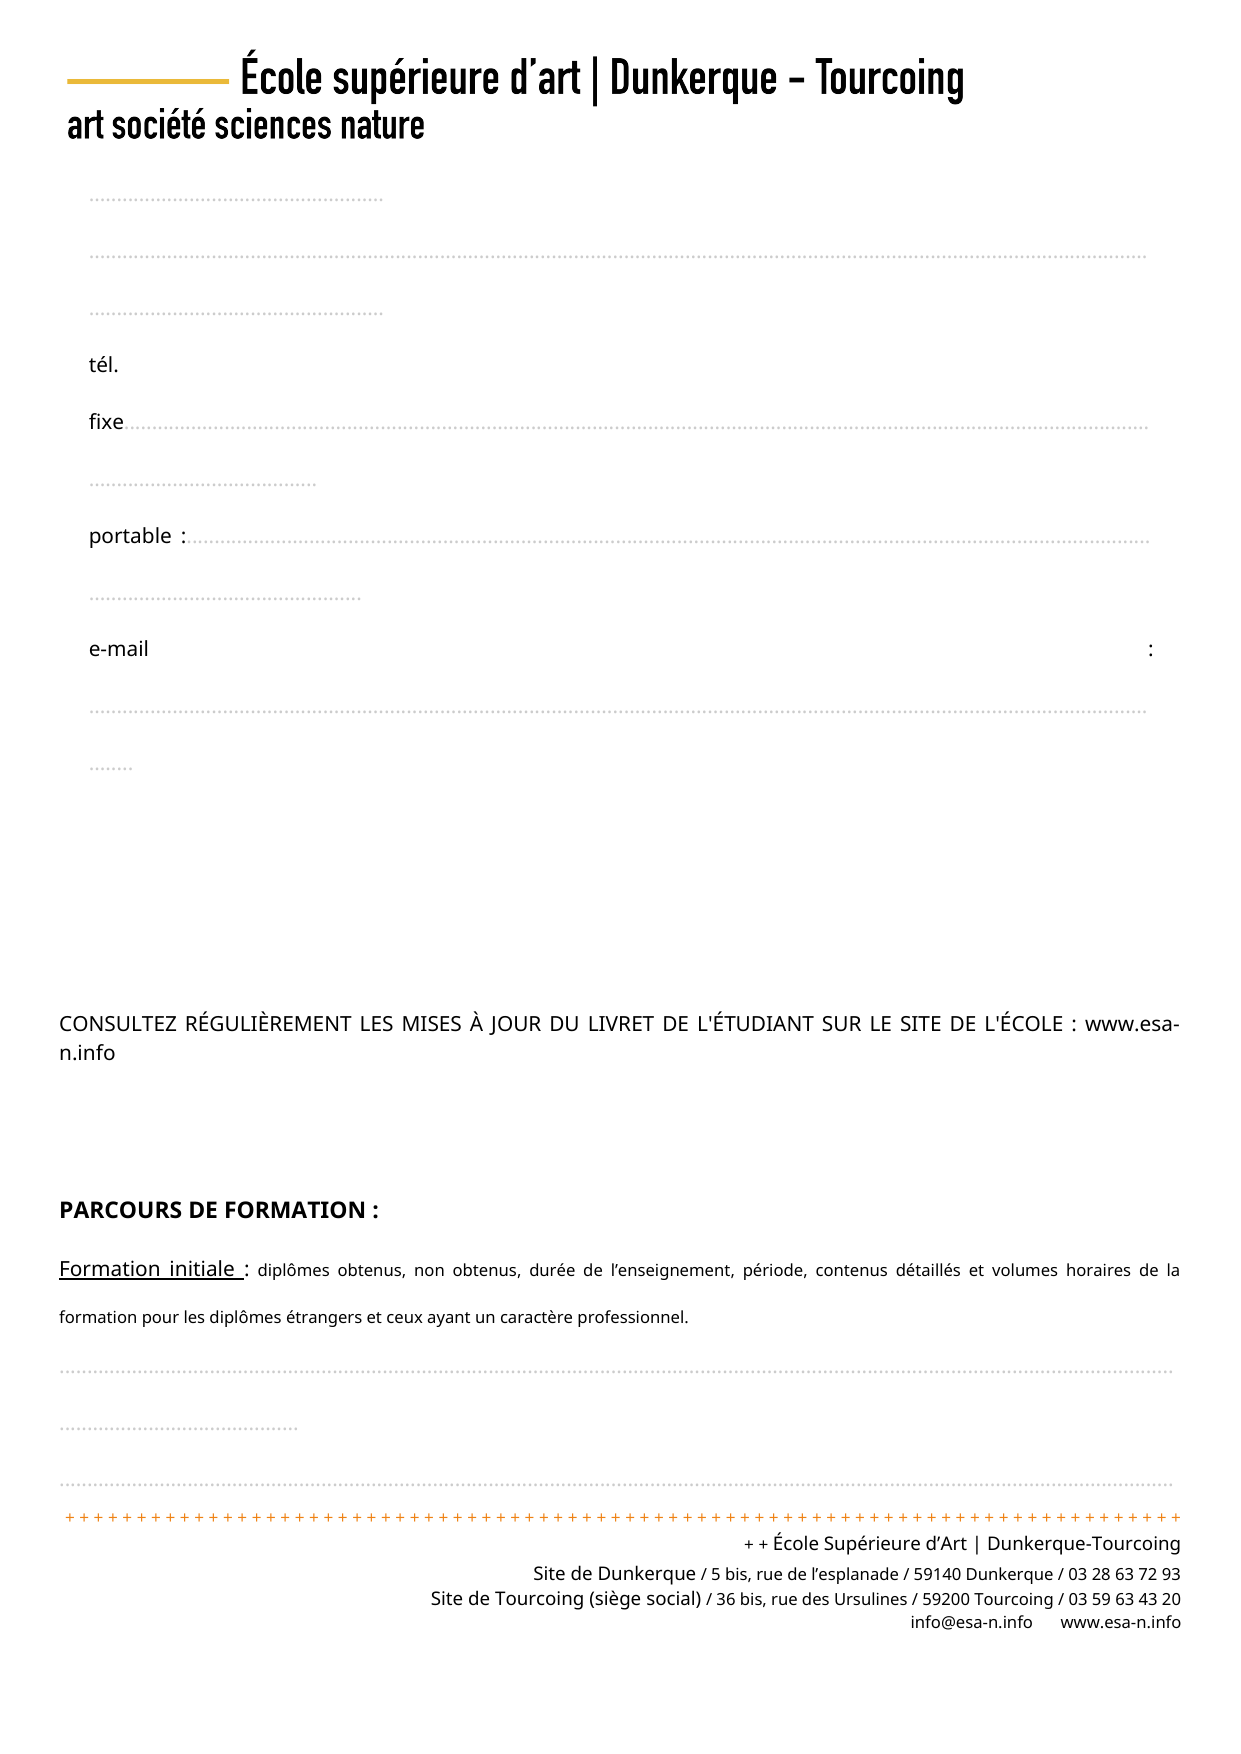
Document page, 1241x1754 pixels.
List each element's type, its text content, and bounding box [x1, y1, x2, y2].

table_header ..................................................... ................................................................................................................................................................................................................................................... tél. fixe................................................................................................................................................................................................................................. portable :.............................................................................................................................................................................................................................. e-mail : ...................................................................................................................................................................................................... [59, 150, 1183, 1009]
text Formation initiale : diplômes obtenus, non obtenus, durée de l’enseignement, période, contenus détaillés et volumes horaires de la formation pour les diplômes étrangers et ceux ayant un caractère professionnel. [59, 1254, 1181, 1328]
table_header [620, 1099, 1157, 1194]
text CONSULTEZ RÉGULIÈREMENT LES MISES À JOUR DU LIVRET DE L'ÉTUDIANT SUR LE SITE DE L'ÉCOLE : www.esa-n.info [59, 1009, 1181, 1066]
text ........................................................................................................................................................................................................ [59, 1464, 1181, 1493]
table_cell [89, 897, 286, 979]
table_header [59, 1099, 620, 1194]
table_cell [286, 897, 1153, 979]
text PARCOURS DE FORMATION : [59, 1194, 1181, 1226]
picture [61, 46, 971, 149]
table_header [286, 848, 1153, 897]
text ................................................................................................................................................................................................................................................... [59, 1351, 1181, 1436]
table_header [89, 848, 286, 897]
table_header [1183, 150, 1220, 1009]
